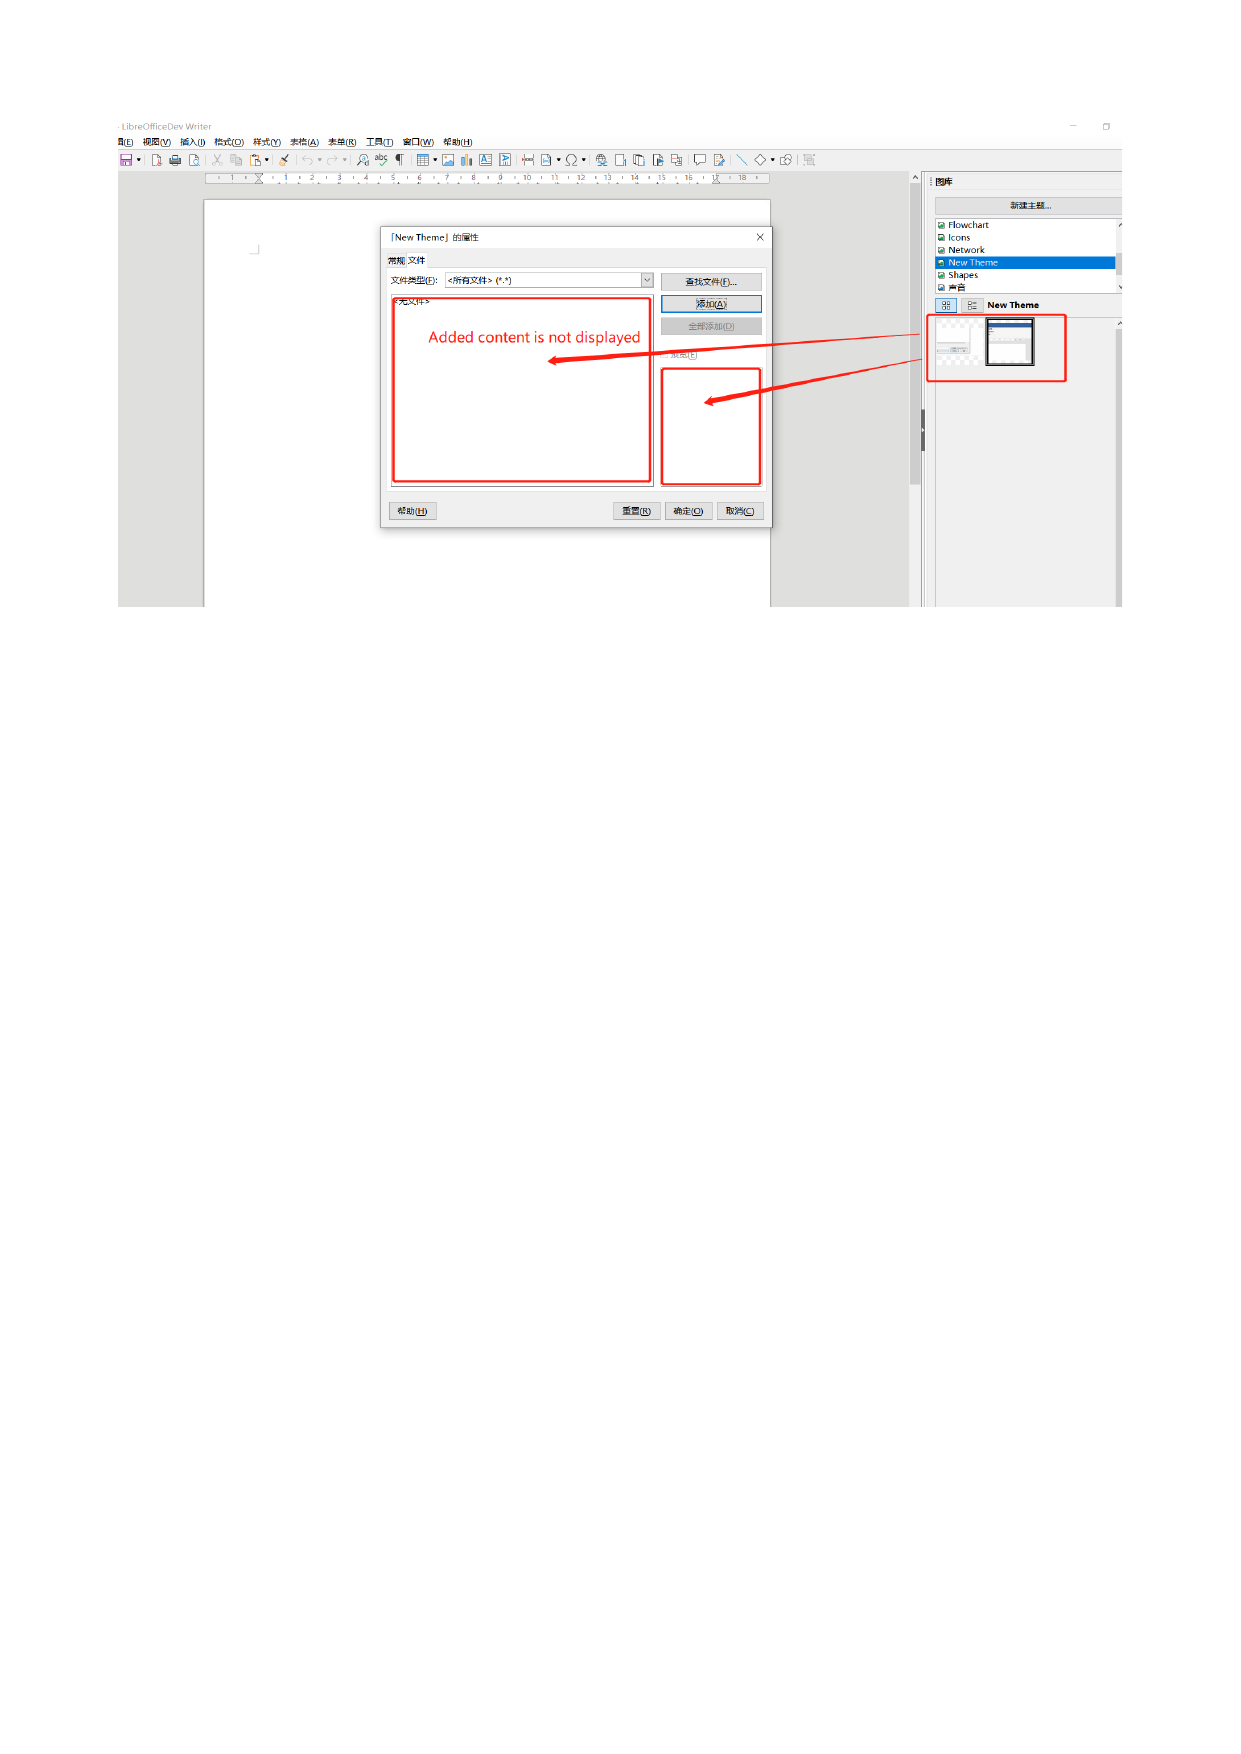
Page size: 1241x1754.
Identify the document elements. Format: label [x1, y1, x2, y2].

picture [118, 118, 1123, 607]
